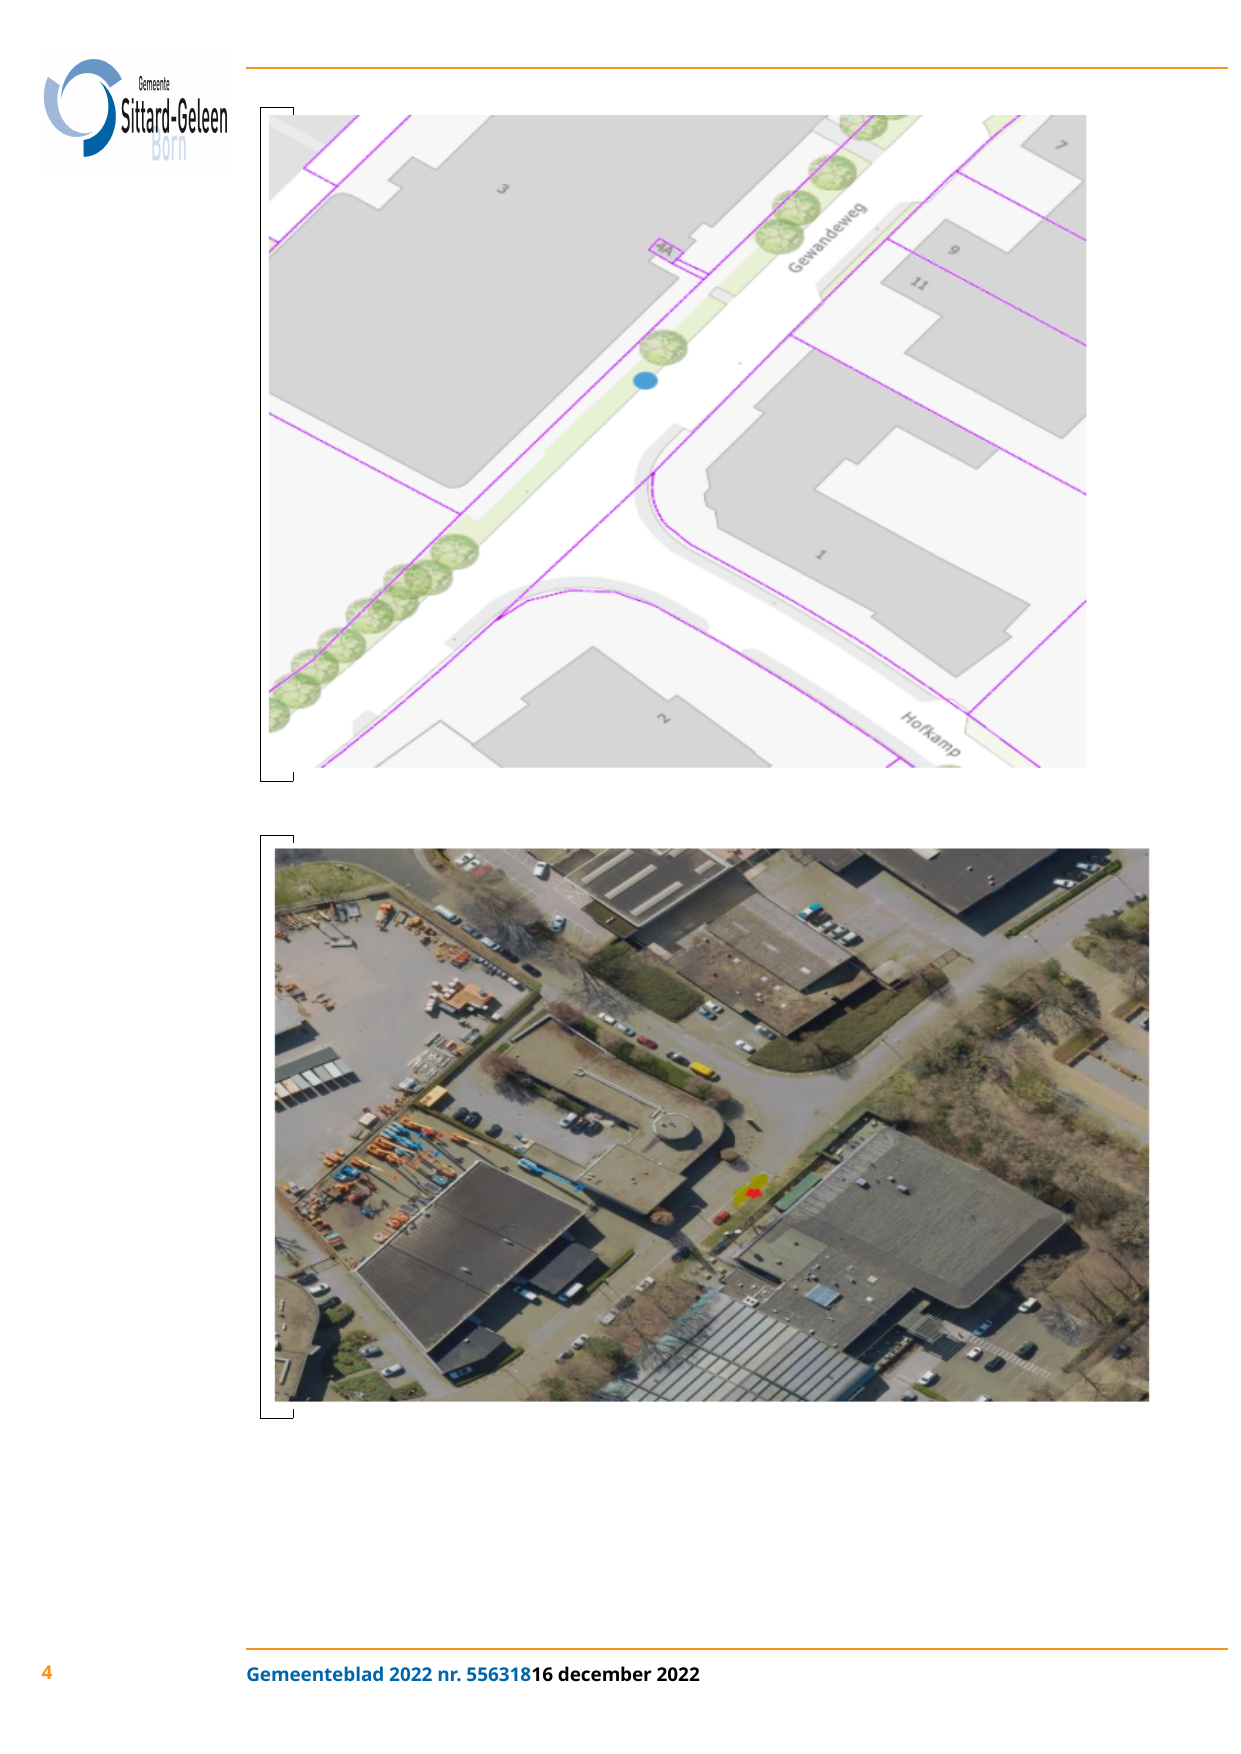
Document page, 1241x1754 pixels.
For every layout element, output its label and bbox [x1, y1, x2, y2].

picture [268, 115, 1096, 772]
picture [268, 843, 1155, 1409]
picture [41, 47, 231, 172]
